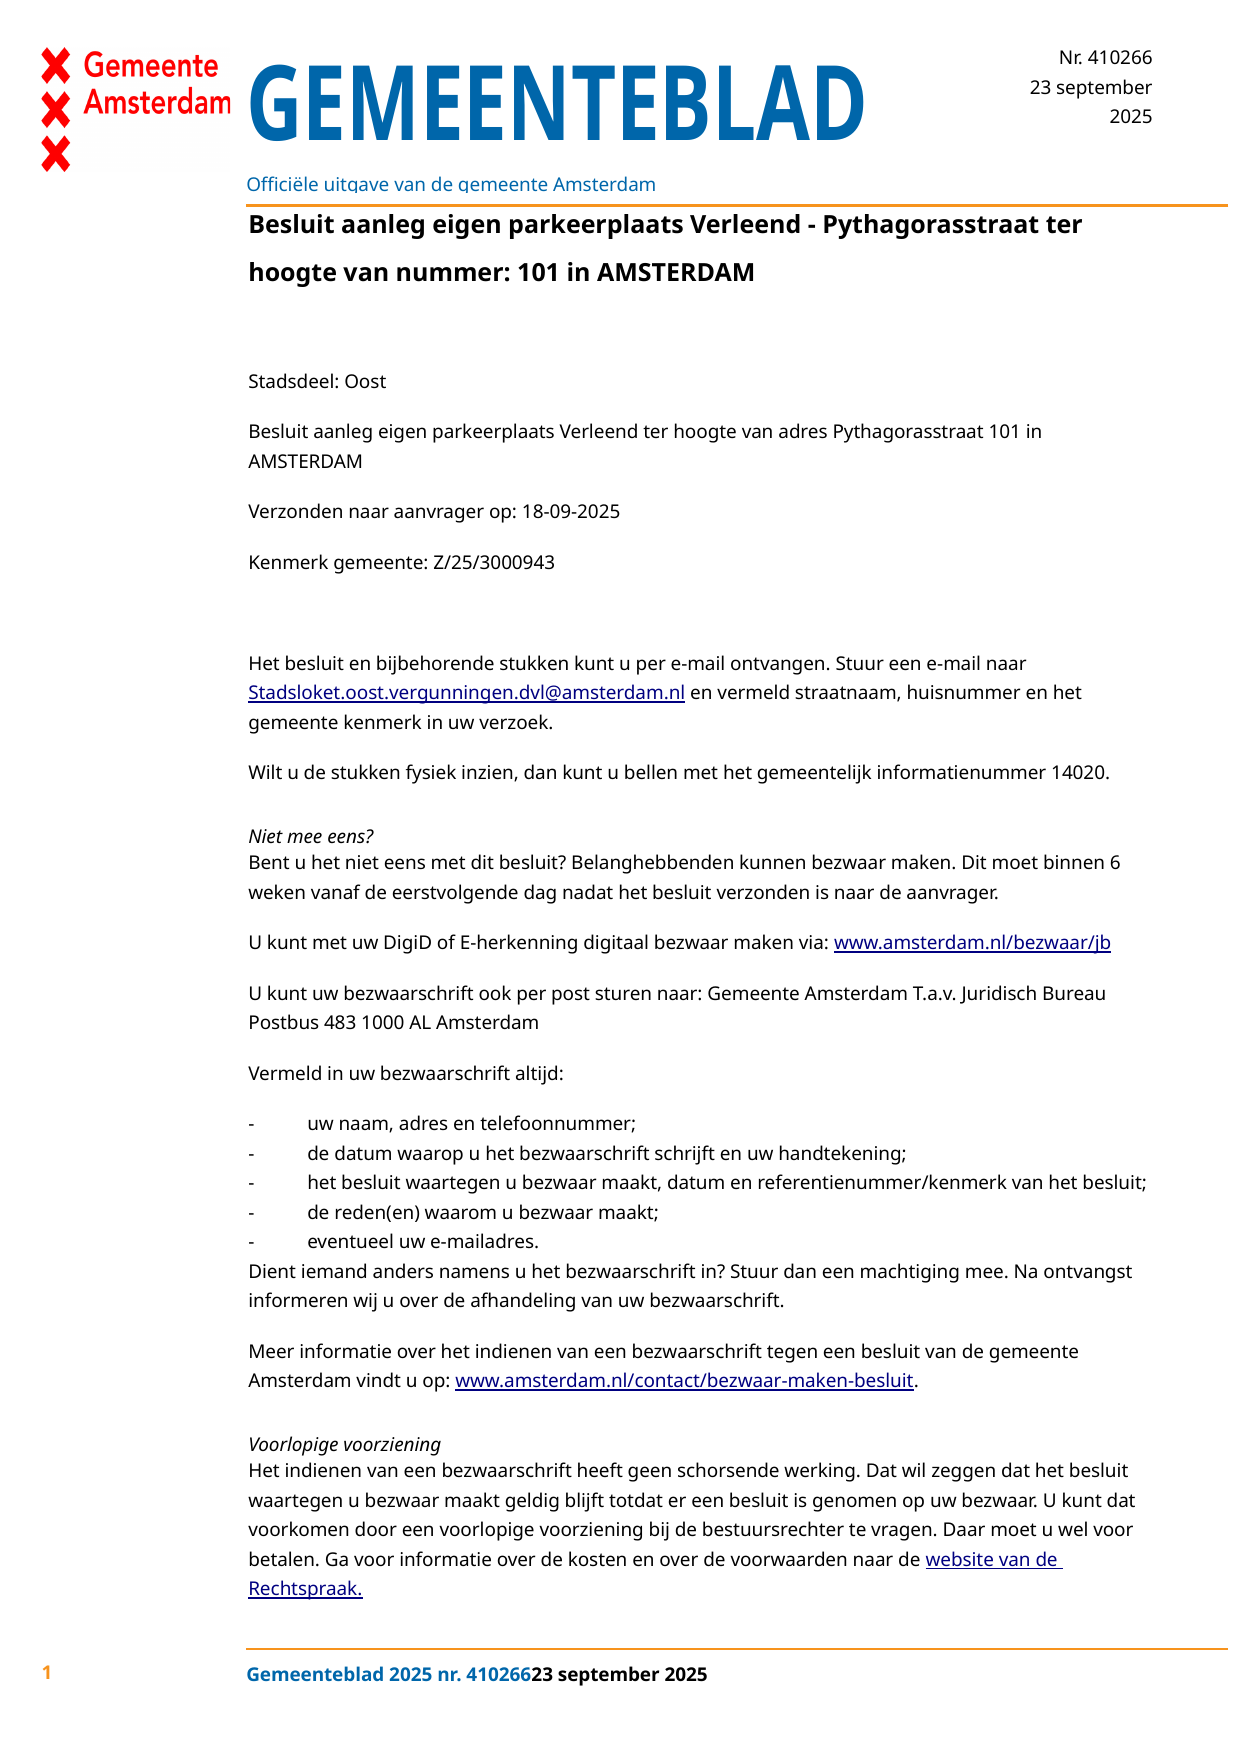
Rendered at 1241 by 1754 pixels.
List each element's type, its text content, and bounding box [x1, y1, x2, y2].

text Stadsdeel: Oost [248, 368, 1152, 394]
text Wilt u de stukken fysiek inzien, dan kunt u bellen met het gemeentelijk informatienummer 14020. [248, 759, 1152, 785]
list eventueel uw e-mailadres. [248, 1228, 1152, 1254]
list uw naam, adres en telefoonnummer; [248, 1110, 1152, 1136]
text Verzonden naar aanvrager op: 18-09-2025 [248, 499, 1152, 524]
text Besluit aanleg eigen parkeerplaats Verleend ter hoogte van adres Pythagorasstraat 101 in AMSTERDAM [248, 419, 1152, 474]
text Het indienen van een bezwaarschrift heeft geen schorsende werking. Dat wil zeggen dat het besluit waartegen u bezwaar maakt geldig blijft totdat er een besluit is genomen op uw bezwaar. U kunt dat voorkomen door een voorlopige voorziening bij de bestuursrechter te vragen. Daar moet u wel voor betalen. Ga voor informatie over de kosten en over de voorwaarden naar de website van de Rechtspraak. [248, 1457, 1152, 1601]
text Meer informatie over het indienen van een bezwaarschrift tegen een besluit van de gemeente Amsterdam vindt u op: www.amsterdam.nl/contact/bezwaar-maken-besluit. [248, 1338, 1152, 1393]
text Voorlopige voorziening [248, 1432, 1152, 1457]
text U kunt uw bezwaarschrift ook per post sturen naar: Gemeente Amsterdam T.a.v. Juridisch Bureau Postbus 483 1000 AL Amsterdam [248, 980, 1152, 1035]
text Het besluit en bijbehorende stukken kunt u per e-mail ontvangen. Stuur een e-mail naar Stadsloket.oost.vergunningen.dvl@amsterdam.nl en vermeld straatnaam, huisnummer en het gemeente kenmerk in uw verzoek. [248, 650, 1152, 735]
text Besluit aanleg eigen parkeerplaats Verleend - Pythagorasstraat ter hoogte van nummer: 101 in AMSTERDAM [248, 207, 1152, 288]
list de datum waarop u het bezwaarschrift schrijft en uw handtekening; [248, 1140, 1152, 1165]
text Vermeld in uw bezwaarschrift altijd: [248, 1060, 1152, 1085]
picture [41, 47, 231, 172]
list het besluit waartegen u bezwaar maakt, datum en referentienummer/kenmerk van het besluit; [248, 1169, 1152, 1195]
list de reden(en) waarom u bezwaar maakt; [248, 1199, 1152, 1224]
text U kunt met uw DigiD of E-herkenning digitaal bezwaar maken via: www.amsterdam.nl/bezwaar/jb [248, 929, 1152, 955]
text Dient iemand anders namens u het bezwaarschrift in? Stuur dan een machtiging mee. Na ontvangst informeren wij u over de afhandeling van uw bezwaarschrift. [248, 1258, 1152, 1313]
text Bent u het niet eens met dit besluit? Belanghebbenden kunnen bezwaar maken. Dit moet binnen 6 weken vanaf de eerstvolgende dag nadat het besluit verzonden is naar de aanvrager. [248, 849, 1152, 904]
text Niet mee eens? [248, 823, 1152, 849]
text Kenmerk gemeente: Z/25/3000943 [248, 549, 1152, 575]
